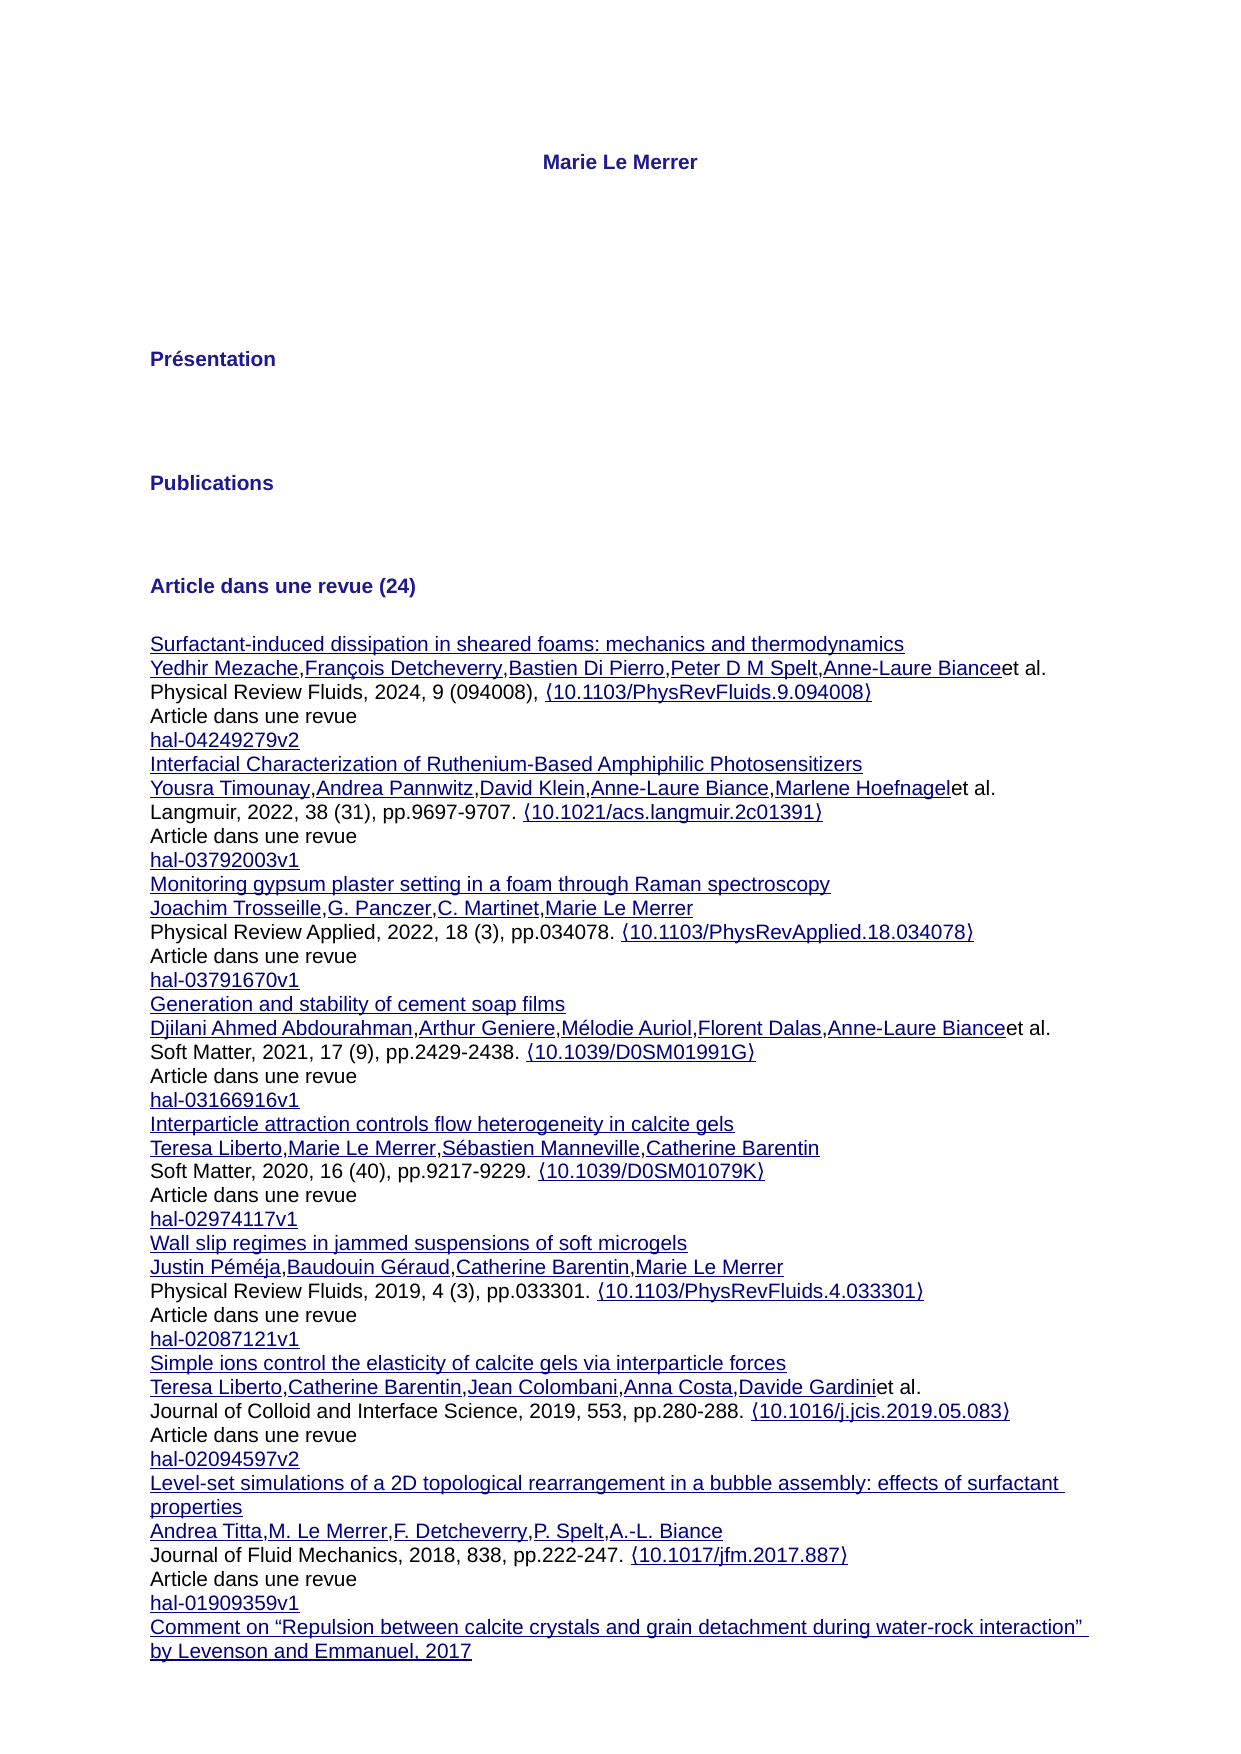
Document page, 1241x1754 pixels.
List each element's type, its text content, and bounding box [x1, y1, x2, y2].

table_cell Interparticle attraction controls flow heterogeneity in calcite gels Teresa Liberto,Marie Le Merrer,Sébastien Manneville,Catherine Barentin Soft Matter, 2020, 16 (40), pp.9217-9229. ⟨10.1039/D0SM01079K⟩ Article dans une revue hal-02974117v1 [150, 1111, 1090, 1231]
subtitle Article dans une revue (24) [150, 574, 1090, 598]
table_cell Interfacial Characterization of Ruthenium-Based Amphiphilic Photosensitizers Yousra Timounay,Andrea Pannwitz,David Klein,Anne-Laure Biance,Marlene Hoefnagelet al. Langmuir, 2022, 38 (31), pp.9697-9707. ⟨10.1021/acs.langmuir.2c01391⟩ Article dans une revue hal-03792003v1 [150, 752, 1090, 872]
table_cell Generation and stability of cement soap films Djilani Ahmed Abdourahman,Arthur Geniere,Mélodie Auriol,Florent Dalas,Anne-Laure Bianceet al. Soft Matter, 2021, 17 (9), pp.2429-2438. ⟨10.1039/D0SM01991G⟩ Article dans une revue hal-03166916v1 [150, 992, 1090, 1111]
subtitle Publications [150, 471, 1090, 495]
table_header Surfactant-induced dissipation in sheared foams: mechanics and thermodynamics Yedhir Mezache,François Detcheverry,Bastien Di Pierro,Peter D M Spelt,Anne-Laure Bianceet al. Physical Review Fluids, 2024, 9 (094008), ⟨10.1103/PhysRevFluids.9.094008⟩ Article dans une revue hal-04249279v2 [150, 632, 1090, 752]
table_cell Comment on “Repulsion between calcite crystals and grain detachment during water-rock interaction” by Levenson and Emmanuel, 2017 [150, 1615, 1090, 1662]
table_cell Wall slip regimes in jammed suspensions of soft microgels Justin Péméja,Baudouin Géraud,Catherine Barentin,Marie Le Merrer Physical Review Fluids, 2019, 4 (3), pp.033301. ⟨10.1103/PhysRevFluids.4.033301⟩ Article dans une revue hal-02087121v1 [150, 1231, 1090, 1351]
table_cell Level-set simulations of a 2D topological rearrangement in a bubble assembly: effects of surfactant properties Andrea Titta,M. Le Merrer,F. Detcheverry,P. Spelt,A.-L. Biance Journal of Fluid Mechanics, 2018, 838, pp.222-247. ⟨10.1017/jfm.2017.887⟩ Article dans une revue hal-01909359v1 [150, 1471, 1090, 1614]
subtitle Présentation [150, 347, 1090, 371]
subtitle Marie Le Merrer [150, 150, 1090, 174]
table_cell Monitoring gypsum plaster setting in a foam through Raman spectroscopy Joachim Trosseille,G. Panczer,C. Martinet,Marie Le Merrer Physical Review Applied, 2022, 18 (3), pp.034078. ⟨10.1103/PhysRevApplied.18.034078⟩ Article dans une revue hal-03791670v1 [150, 872, 1090, 992]
table_cell Simple ions control the elasticity of calcite gels via interparticle forces Teresa Liberto,Catherine Barentin,Jean Colombani,Anna Costa,Davide Gardiniet al. Journal of Colloid and Interface Science, 2019, 553, pp.280-288. ⟨10.1016/j.jcis.2019.05.083⟩ Article dans une revue hal-02094597v2 [150, 1351, 1090, 1471]
